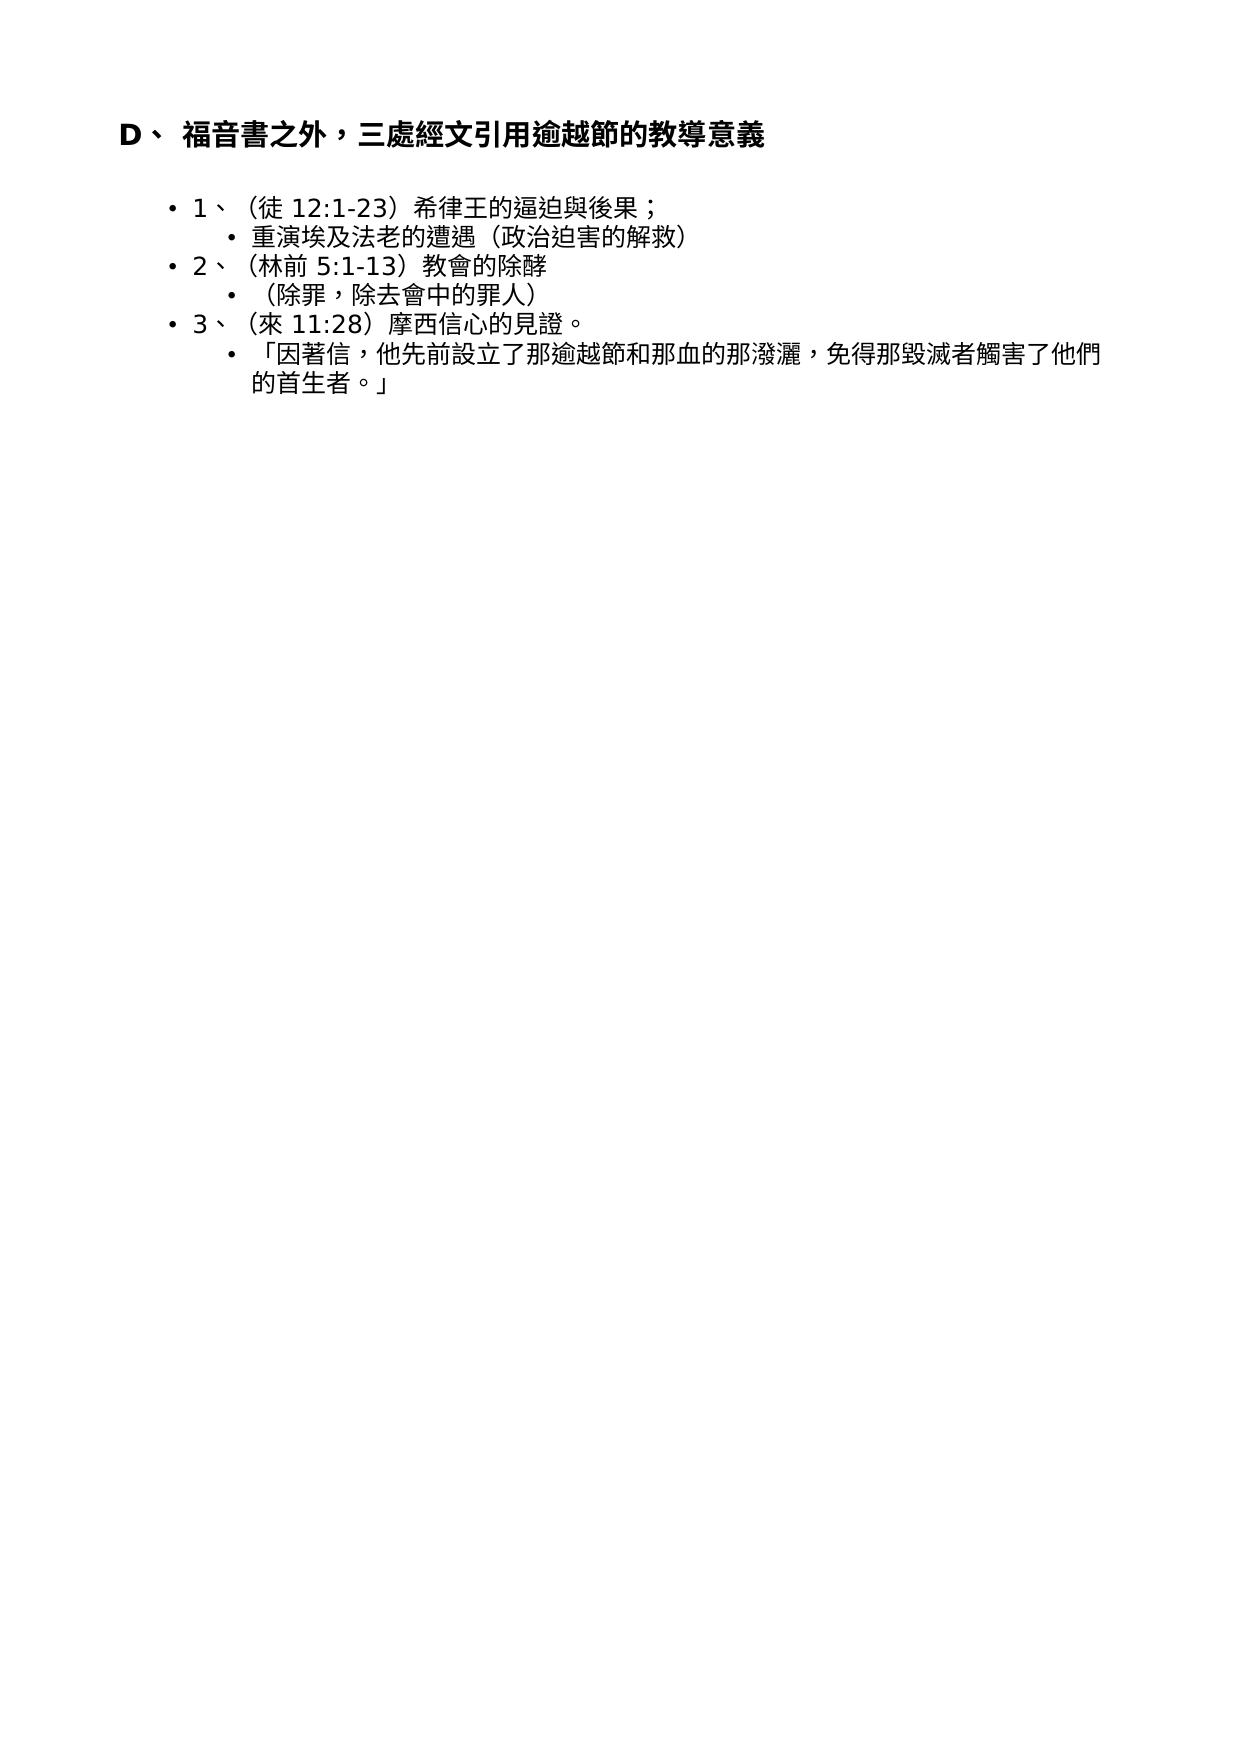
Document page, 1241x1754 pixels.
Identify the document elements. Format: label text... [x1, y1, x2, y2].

list 「因著信，他先前設立了那逾越節和那血的那潑灑，免得那毀滅者觸害了他們的首生者。」 [236, 340, 1122, 398]
subtitle D、 福音書之外，三處經文引用逾越節的教導意義 [118, 118, 1122, 152]
list 3、（來 11:28）摩西信心的見證。 [177, 311, 1122, 340]
list 1、（徒 12:1-23）希律王的逼迫與後果； [177, 194, 1122, 223]
list 2、（林前 5:1-13）教會的除酵 [177, 252, 1122, 282]
list （除罪，除去會中的罪人） [236, 282, 1122, 311]
list 重演埃及法老的遭遇（政治迫害的解救） [236, 223, 1122, 252]
